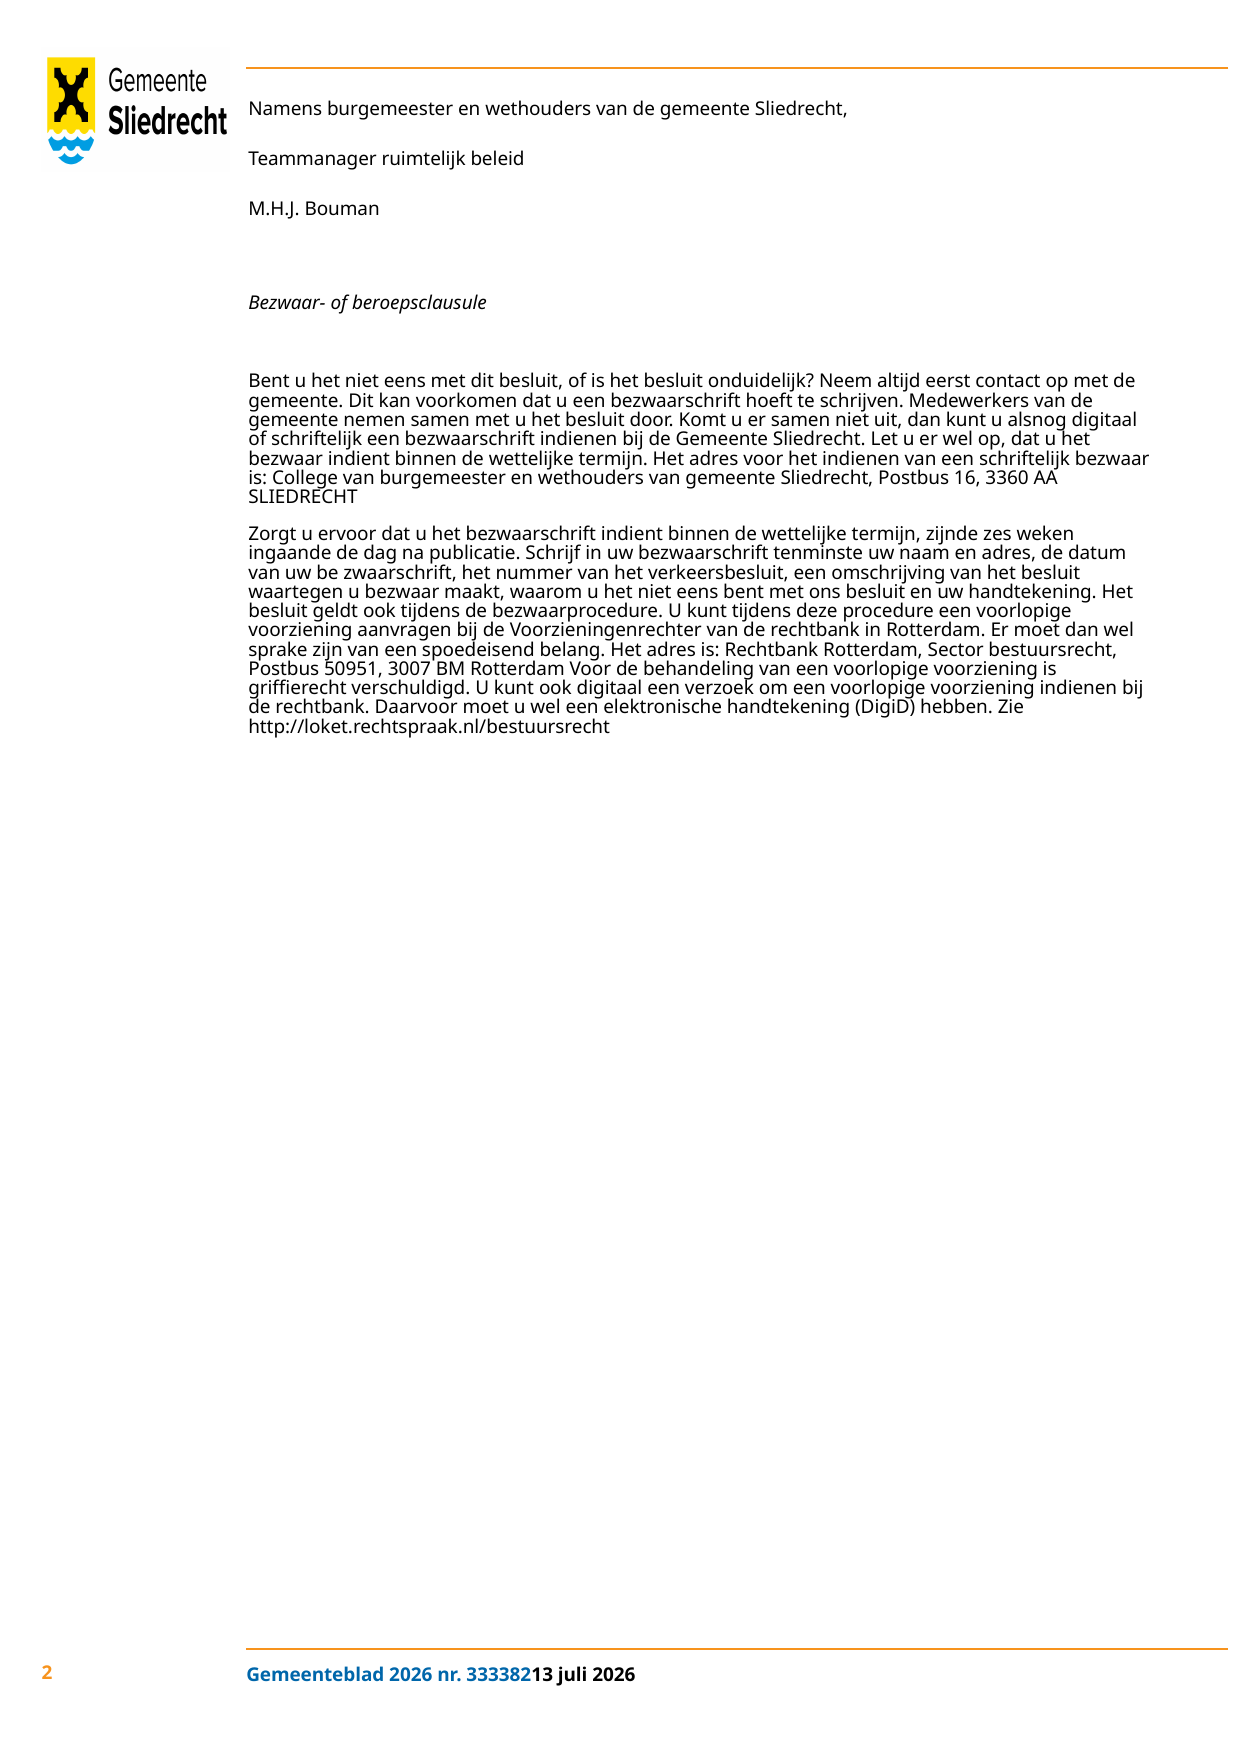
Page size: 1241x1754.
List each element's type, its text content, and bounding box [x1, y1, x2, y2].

text Bezwaar- of beroepsclausule [248, 289, 1152, 315]
text Namens burgemeester en wethouders van de gemeente Sliedrecht, [248, 95, 1152, 121]
text M.H.J. Bouman [248, 196, 1152, 221]
text Bent u het niet eens met dit besluit, of is het besluit onduidelijk? Neem altijd eerst contact op met de gemeente. Dit kan voorkomen dat u een bezwaarschrift hoeft te schrijven. Medewerkers van de gemeente nemen samen met u het besluit door. Komt u er samen niet uit, dan kunt u alsnog digitaal of schriftelijk een bezwaarschrift indienen bij de Gemeente Sliedrecht. Let u er wel op, dat u het bezwaar indient binnen de wettelijke termijn. Het adres voor het indienen van een schriftelijk bezwaar is: College van burgemeester en wethouders van gemeente Sliedrecht, Postbus 16, 3360 AA SLIEDRECHT [248, 372, 1152, 507]
picture [41, 47, 231, 172]
text Teammanager ruimtelijk beleid [248, 145, 1152, 171]
text Zorgt u ervoor dat u het bezwaarschrift indient binnen de wettelijke termijn, zijnde zes weken ingaande de dag na publicatie. Schrijf in uw bezwaarschrift tenminste uw naam en adres, de datum van uw be zwaarschrift, het nummer van het verkeersbesluit, een omschrijving van het besluit waartegen u bezwaar maakt, waarom u het niet eens bent met ons besluit en uw handtekening. Het besluit geldt ook tijdens de bezwaarprocedure. U kunt tijdens deze procedure een voorlopige voorziening aanvragen bij de Voorzieningenrechter van de rechtbank in Rotterdam. Er moet dan wel sprake zijn van een spoedeisend belang. Het adres is: Rechtbank Rotterdam, Sector bestuursrecht, Postbus 50951, 3007 BM Rotterdam Voor de behandeling van een voorlopige voorziening is griffierecht verschuldigd. U kunt ook digitaal een verzoek om een voorlopige voorziening indienen bij de rechtbank. Daarvoor moet u wel een elektronische handtekening (DigiD) hebben. Zie http://loket.rechtspraak.nl/bestuursrecht [248, 525, 1152, 737]
